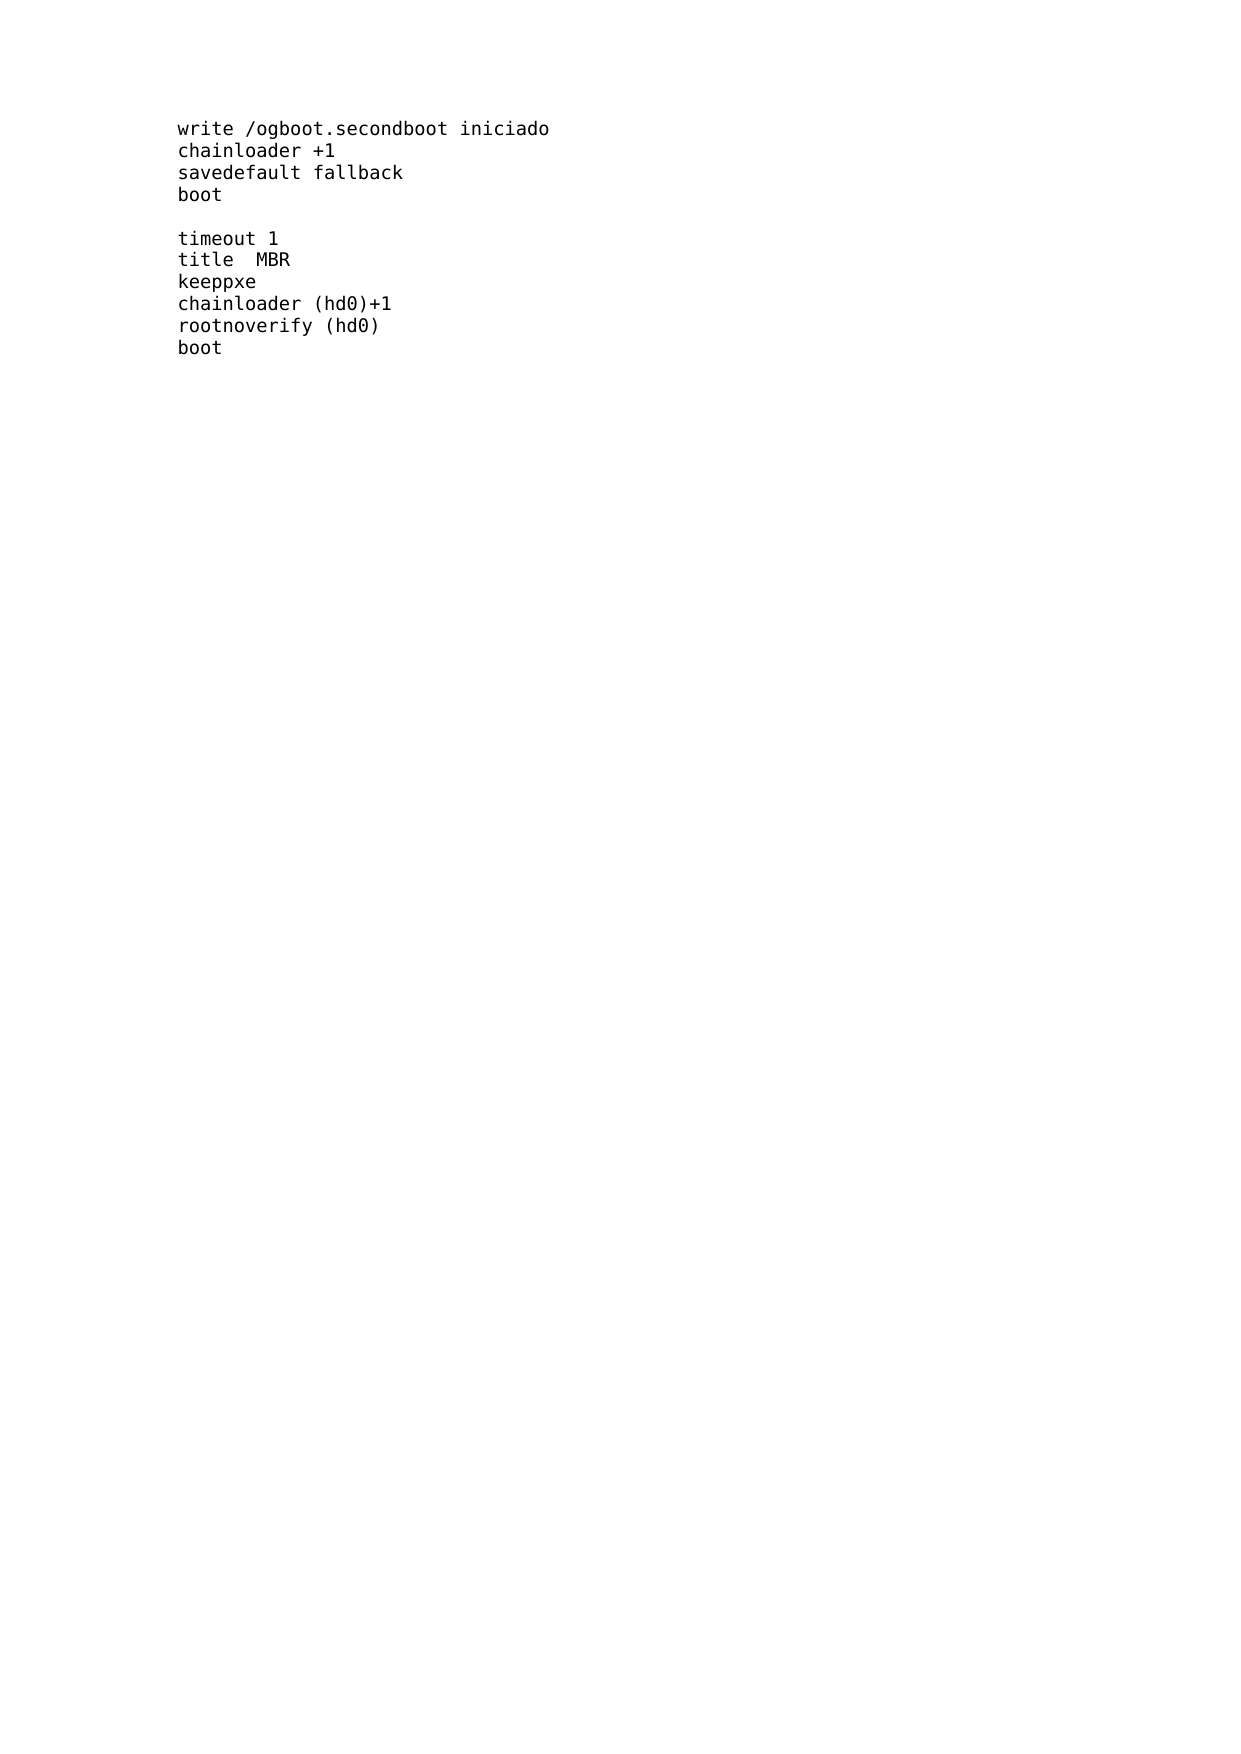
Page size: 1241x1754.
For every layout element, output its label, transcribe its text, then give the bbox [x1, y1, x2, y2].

text write /ogboot.secondboot iniciado chainloader +1 savedefault fallback boot timeout 1 title MBR keeppxe chainloader (hd0)+1 rootnoverify (hd0) boot [177, 118, 1063, 359]
